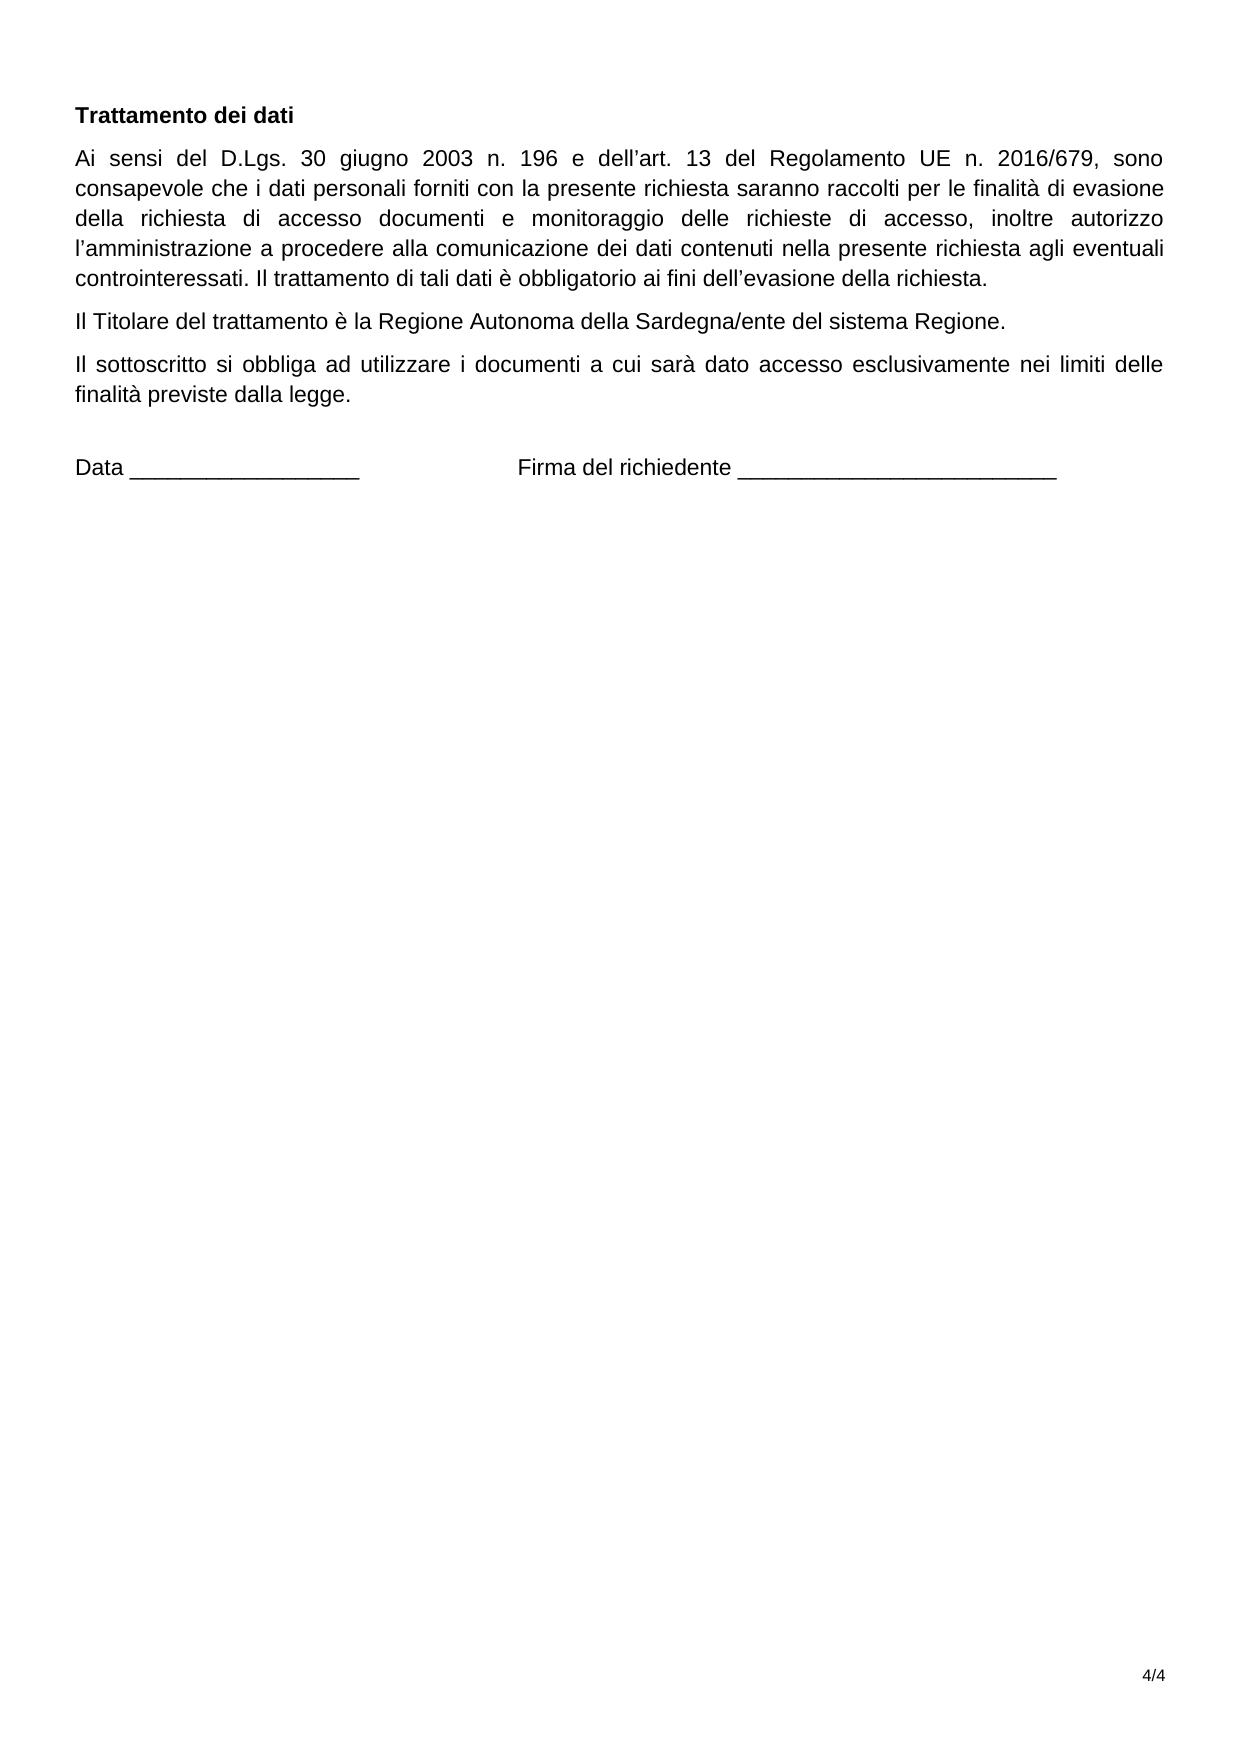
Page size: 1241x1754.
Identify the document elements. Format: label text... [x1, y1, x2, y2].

text Trattamento dei dati [75, 102, 1165, 128]
text Il Titolare del trattamento è la Regione Autonoma della Sardegna/ente del sistema Regione. [75, 308, 1165, 334]
text Il sottoscritto si obbliga ad utilizzare i documenti a cui sarà dato accesso esclusivamente nei limiti delle finalità previste dalla legge. [75, 351, 1165, 407]
text Data __________________ Firma del richiedente _________________________ [75, 454, 1165, 480]
text Ai sensi del D.Lgs. 30 giugno 2003 n. 196 e dell’art. 13 del Regolamento UE n. 2016/679, sono consapevole che i dati personali forniti con la presente richiesta saranno raccolti per le finalità di evasione della richiesta di accesso documenti e monitoraggio delle richieste di accesso, inoltre autorizzo l’amministrazione a procedere alla comunicazione dei dati contenuti nella presente richiesta agli eventuali controinteressati. Il trattamento di tali dati è obbligatorio ai fini dell’evasione della richiesta. [75, 144, 1165, 292]
